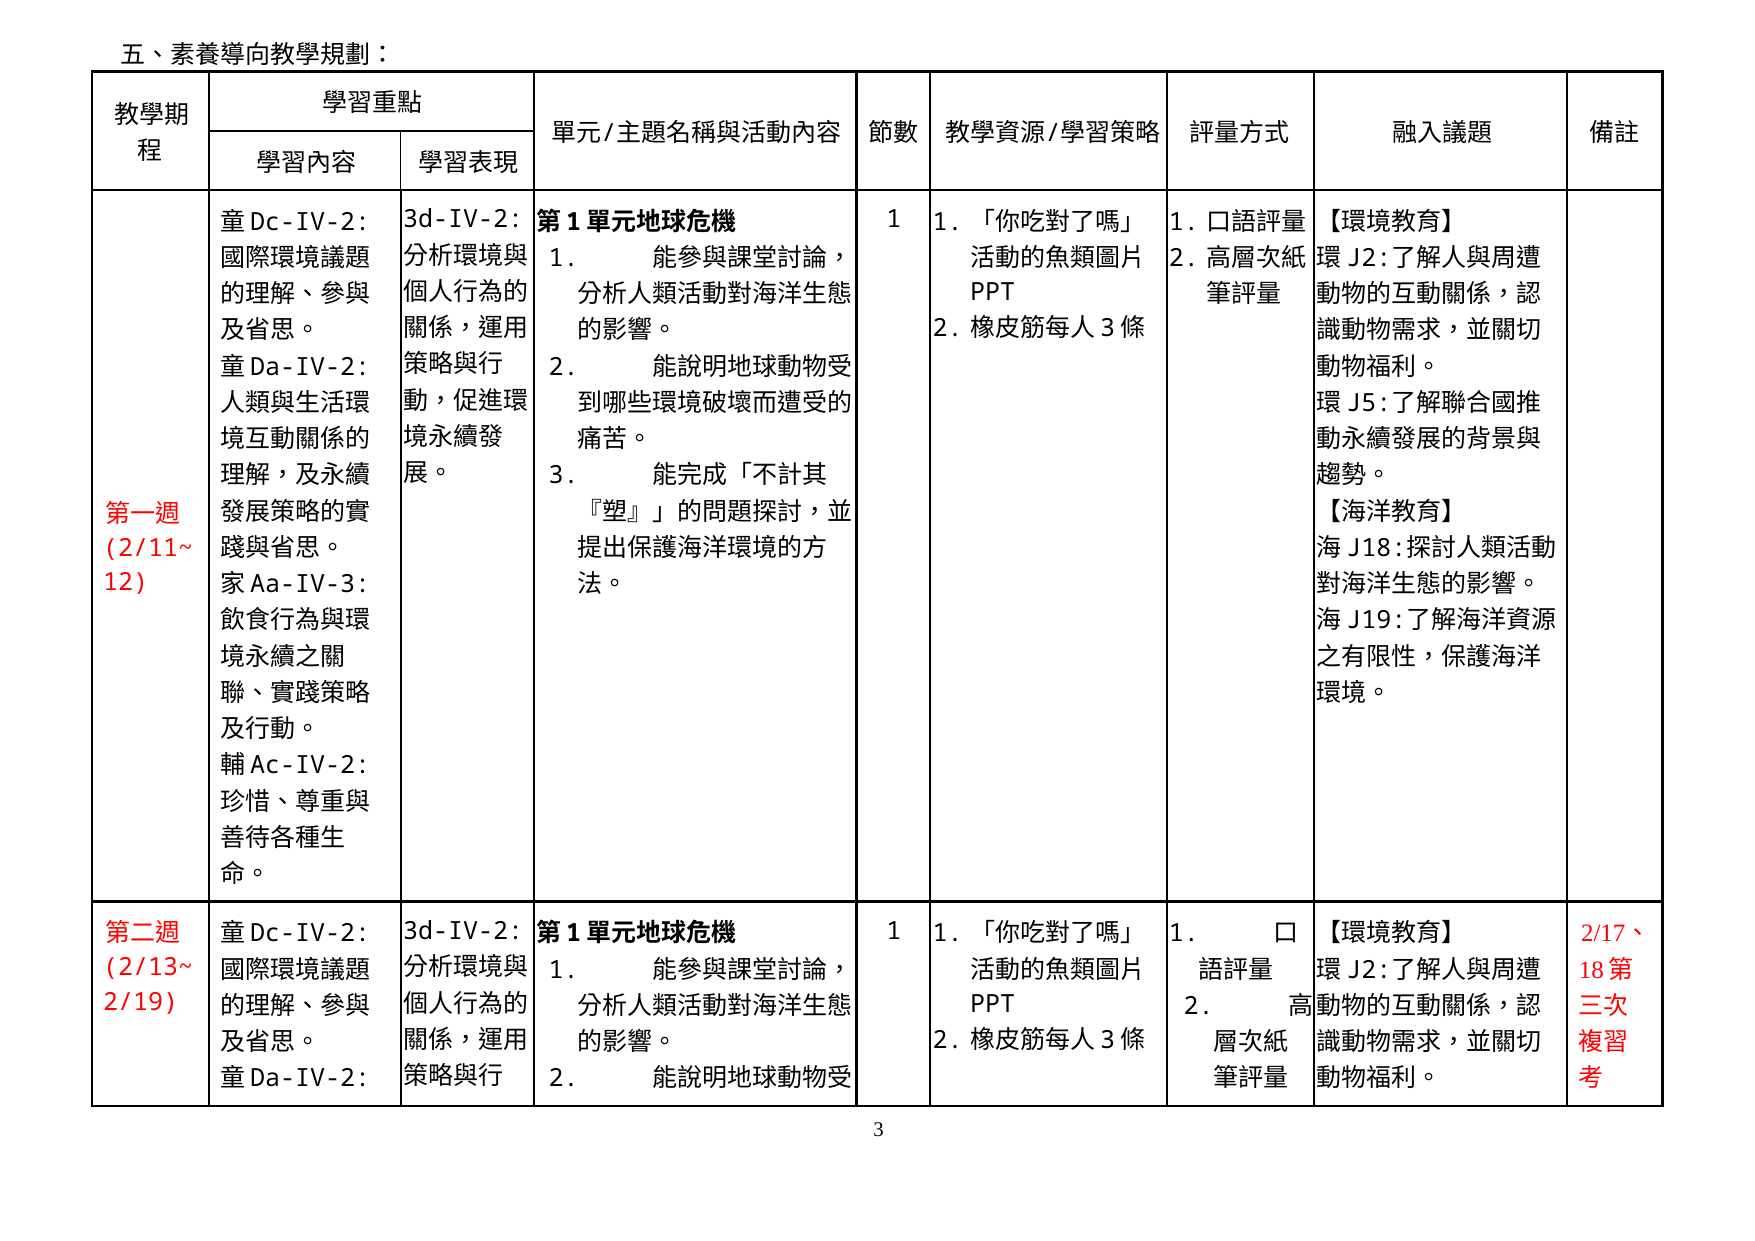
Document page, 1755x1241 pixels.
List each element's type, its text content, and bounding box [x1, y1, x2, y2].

table_cell 口語評量 高層次紙筆評量 [1168, 903, 1313, 1104]
text 五、素養導向教學規劃： [118, 34, 1636, 70]
table_cell 3d-IV-2:分析環境與個人行為的關係，運用策略與行動，促進環境永續發展。 [402, 191, 533, 900]
table_cell 1 [858, 191, 929, 900]
table_header 學習重點 [210, 73, 533, 129]
table_header 融入議題 [1315, 73, 1566, 189]
table_cell 3d-IV-2:分析環境與個人行為的關係，運用策略與行 [402, 903, 533, 1104]
table_cell 「你吃對了嗎」活動的魚類圖片PPT 橡皮筋每人3條 [931, 903, 1166, 1104]
table_cell 童Dc-IV-2:國際環境議題的理解、參與及省思。 童Da-IV-2:人類與生活環境互動關係的理解，及永續發展策略的實踐與省思。 家Aa-IV-3:飲食行為與環境永續之關聯、實踐策略及行動。 輔Ac-IV-2:珍惜、尊重與善待各種生命。 [210, 191, 400, 900]
table_header 教學期程 [93, 73, 208, 189]
table_cell 2/17、18第三次複習考 [1568, 903, 1661, 1104]
table_header 教學資源/學習策略 [931, 73, 1166, 189]
table_cell 第一週(2/11~12) [93, 191, 208, 900]
table_cell 【環境教育】 環J2:了解人與周遭動物的互動關係，認識動物需求，並關切動物福利。 環J5:了解聯合國推動永續發展的背景與趨勢。 【海洋教育】 海J18:探討人類活動對海洋生態的影響。 海J19:了解海洋資源之有限性，保護海洋環境。 [1315, 191, 1566, 900]
table_cell 第二週(2/13~2/19) [93, 903, 208, 1104]
table_cell 「你吃對了嗎」活動的魚類圖片PPT 橡皮筋每人3條 [931, 191, 1166, 900]
table_cell 學習內容 [210, 132, 400, 189]
table_header 單元/主題名稱與活動內容 [535, 73, 855, 189]
table_cell 【環境教育】 環J2:了解人與周遭動物的互動關係，認識動物需求，並關切動物福利。 [1315, 903, 1566, 1104]
table_cell 1 [858, 903, 929, 1104]
table_cell 第1單元地球危機 能參與課堂討論，分析人類活動對海洋生態的影響。 能說明地球動物受到哪些環境破壞而遭受的痛苦。 能完成「不計其『塑』」的問題探討，並提出保護海洋環境的方法。 [535, 903, 855, 1104]
table_cell 口語評量 高層次紙筆評量 [1168, 191, 1313, 900]
table_header 評量方式 [1168, 73, 1313, 189]
table_cell 童Dc-IV-2:國際環境議題的理解、參與及省思。 童Da-IV-2: [210, 903, 400, 1104]
table_cell 第1單元地球危機 能參與課堂討論，分析人類活動對海洋生態的影響。 能說明地球動物受到哪些環境破壞而遭受的痛苦。 能完成「不計其『塑』」的問題探討，並提出保護海洋環境的方法。 [535, 191, 855, 900]
table_cell [1568, 191, 1661, 900]
table_header 備註 [1568, 73, 1661, 189]
table_header 節數 [858, 73, 929, 189]
table_cell 學習表現 [401, 132, 533, 189]
